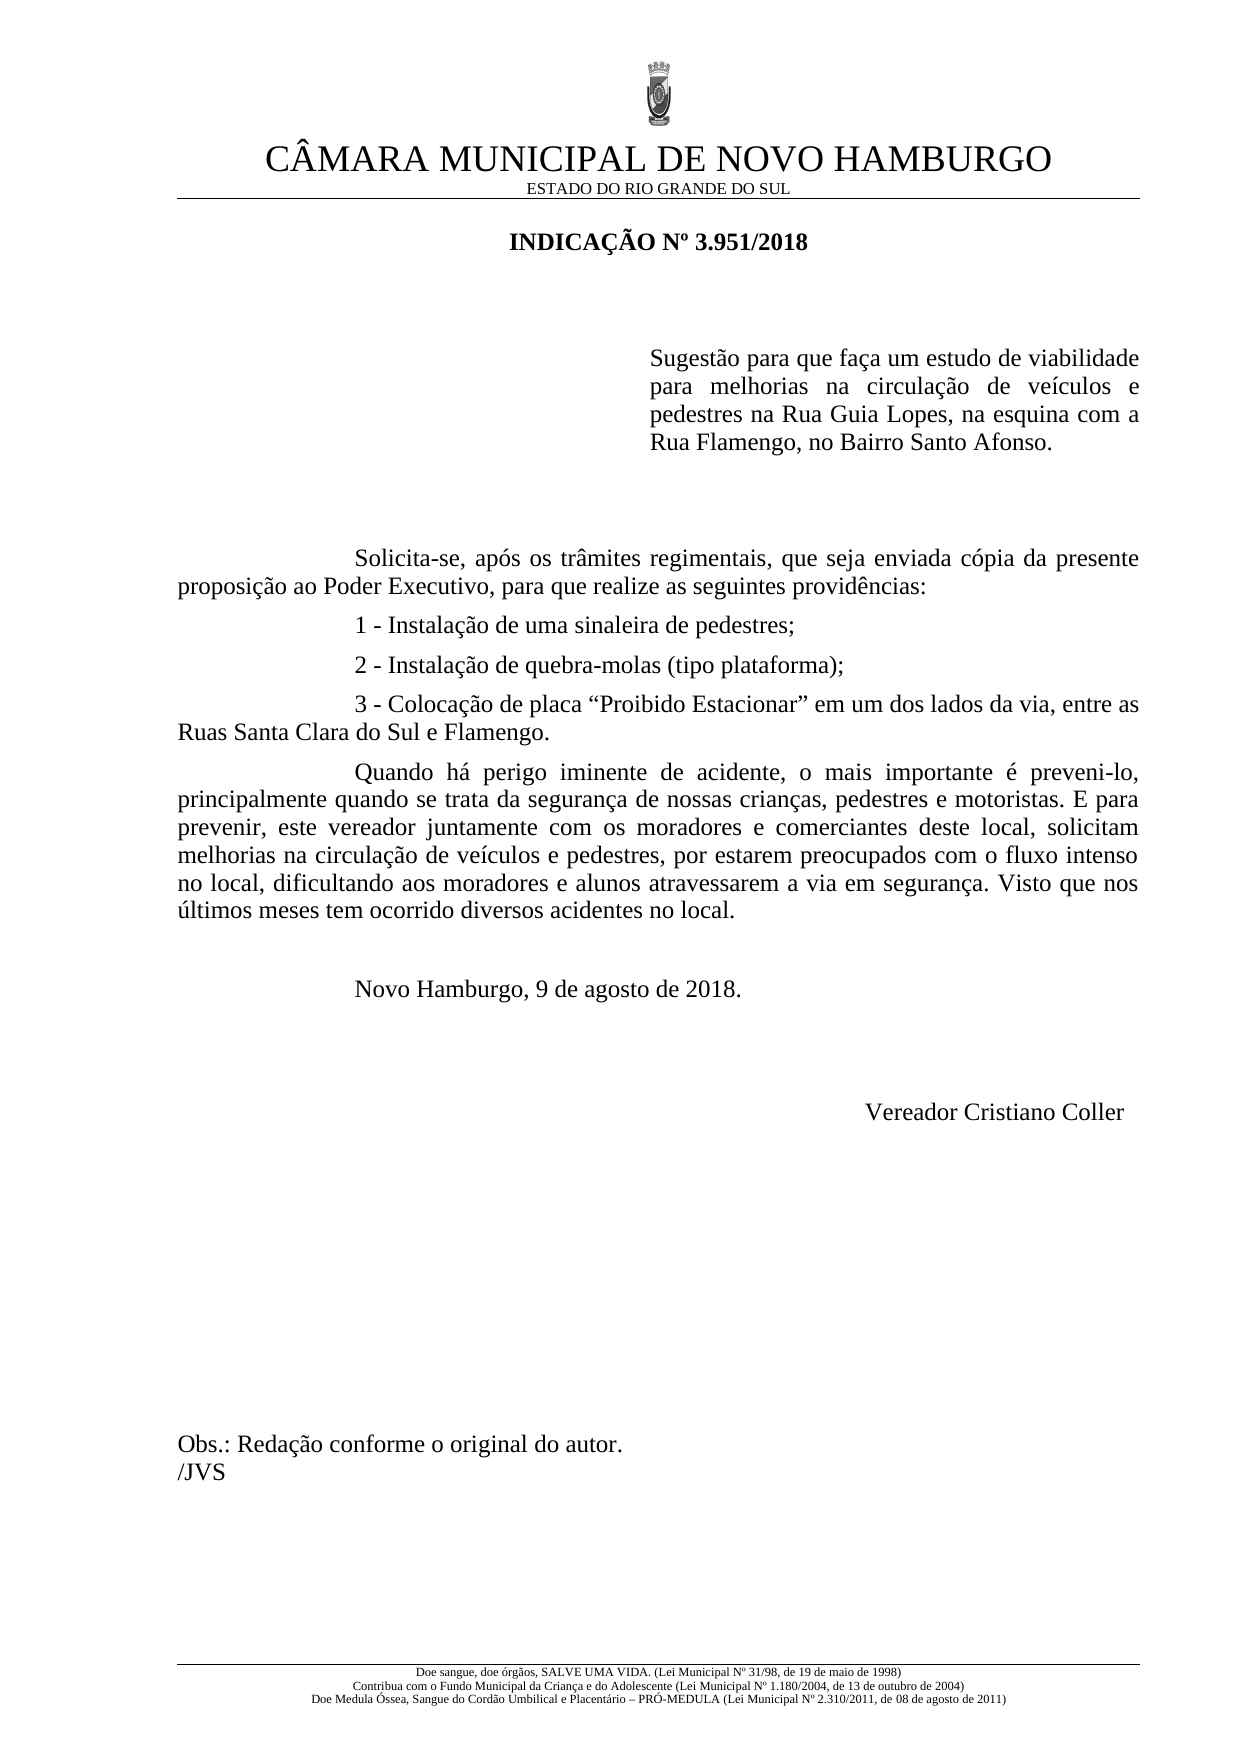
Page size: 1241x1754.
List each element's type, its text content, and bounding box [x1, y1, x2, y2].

text /JVS [177, 1458, 1140, 1486]
text Quando há perigo iminente de acidente, o mais importante é preveni-lo, principalmente quando se trata da segurança de nossas crianças, pedestres e motoristas. E para prevenir, este vereador juntamente com os moradores e comerciantes deste local, solicitam melhorias na circulação de veículos e pedestres, por estarem preocupados com o fluxo intenso no local, dificultando aos moradores e alunos atravessarem a via em segurança. Visto que nos últimos meses tem ocorrido diversos acidentes no local. [177, 758, 1140, 924]
title INDICAÇÃO Nº 3.951/2018 [177, 228, 1140, 256]
text Novo Hamburgo, 9 de agosto de 2018. [177, 976, 1140, 1003]
text Vereador Cristiano Coller [768, 1098, 1140, 1125]
text Sugestão para que faça um estudo de viabilidade para melhorias na circulação de veículos e pedestres na Rua Guia Lopes, na esquina com a Rua Flamengo, no Bairro Santo Afonso. [649, 344, 1140, 455]
text 3 - Colocação de placa “Proibido Estacionar” em um dos lados da via, entre as Ruas Santa Clara do Sul e Flamengo. [177, 691, 1140, 746]
text 2 - Instalação de quebra-molas (tipo plataforma); [177, 651, 1140, 679]
text 1 - Instalação de uma sinaleira de pedestres; [177, 611, 1140, 639]
text Solicita-se, após os trâmites regimentais, que seja enviada cópia da presente proposição ao Poder Executivo, para que realize as seguintes providências: [177, 544, 1140, 599]
text Obs.: Redação conforme o original do autor. [177, 1430, 1140, 1458]
